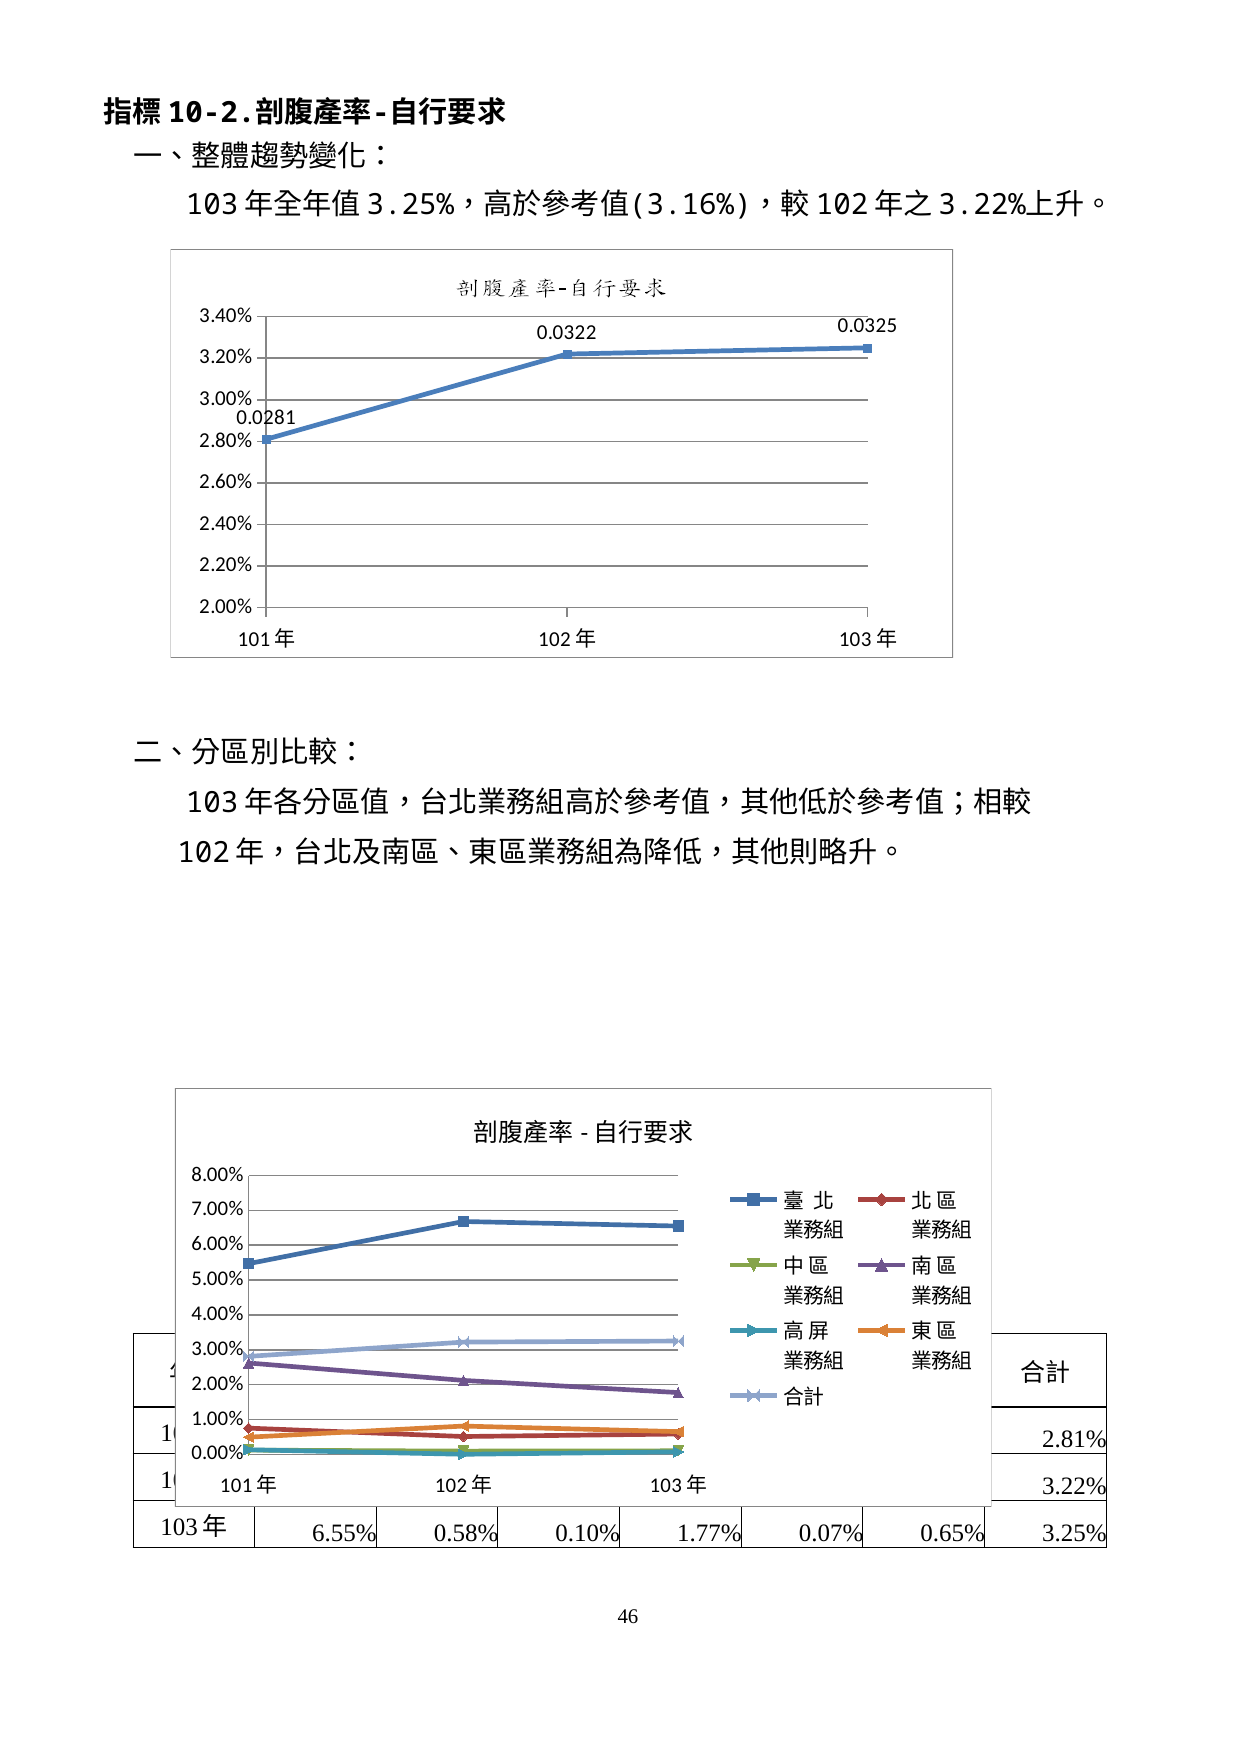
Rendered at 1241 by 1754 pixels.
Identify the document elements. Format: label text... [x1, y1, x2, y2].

table_cell [954, 303, 1039, 384]
table_cell 0.10% [498, 1507, 619, 1547]
table_cell 0.65% [863, 1507, 984, 1547]
table_cell 3.25% [985, 1501, 1106, 1547]
table_cell [387, 1548, 455, 1582]
table_cell [133, 1134, 174, 1333]
table_cell [133, 384, 1039, 722]
table_cell [250, 1548, 318, 1582]
subtitle 指標10-2.剖腹產率-自行要求 [103, 89, 1152, 131]
table_cell [182, 1548, 250, 1582]
table_cell 103年全年值3.25%，高於參考值(3.16%)，較102年之3.22%上升。 [133, 175, 1039, 303]
table_cell 合計 [992, 1334, 1106, 1406]
table_cell 1.77% [620, 1507, 741, 1547]
table_header [133, 1100, 174, 1134]
table_cell 3.22% [992, 1454, 1106, 1500]
table_cell [1039, 872, 1106, 1333]
table_cell [319, 1548, 387, 1582]
table_cell [1039, 303, 1106, 384]
table_cell [1039, 1548, 1106, 1582]
table_cell 103年 [134, 1501, 254, 1547]
table_cell 0.58% [377, 1507, 497, 1547]
table_cell [1039, 772, 1106, 872]
table_cell 年度 [134, 1334, 174, 1406]
table_cell 2.81% [992, 1408, 1106, 1453]
table_header 一、整體趨勢變化： [133, 131, 1039, 175]
table_cell 6.55% [255, 1507, 376, 1547]
table_cell [1039, 722, 1106, 772]
table_cell [455, 1548, 523, 1582]
table_cell [133, 1548, 182, 1582]
table_cell [1039, 384, 1106, 722]
table_cell [133, 303, 170, 384]
table_cell 二、分區別比較： [133, 722, 1039, 772]
table_cell [133, 872, 1039, 1333]
table_cell 101年 [134, 1408, 174, 1453]
table_cell 102年 [134, 1454, 174, 1500]
table_cell [524, 1548, 1039, 1582]
table_cell 103年各分區值，台北業務組高於參考值，其他低於參考值；相較102年，台北及南區、東區業務組為降低，其他則略升。 [133, 772, 1039, 872]
table_cell 0.07% [742, 1507, 862, 1547]
table_header [1039, 131, 1106, 175]
table_cell [1039, 175, 1106, 303]
